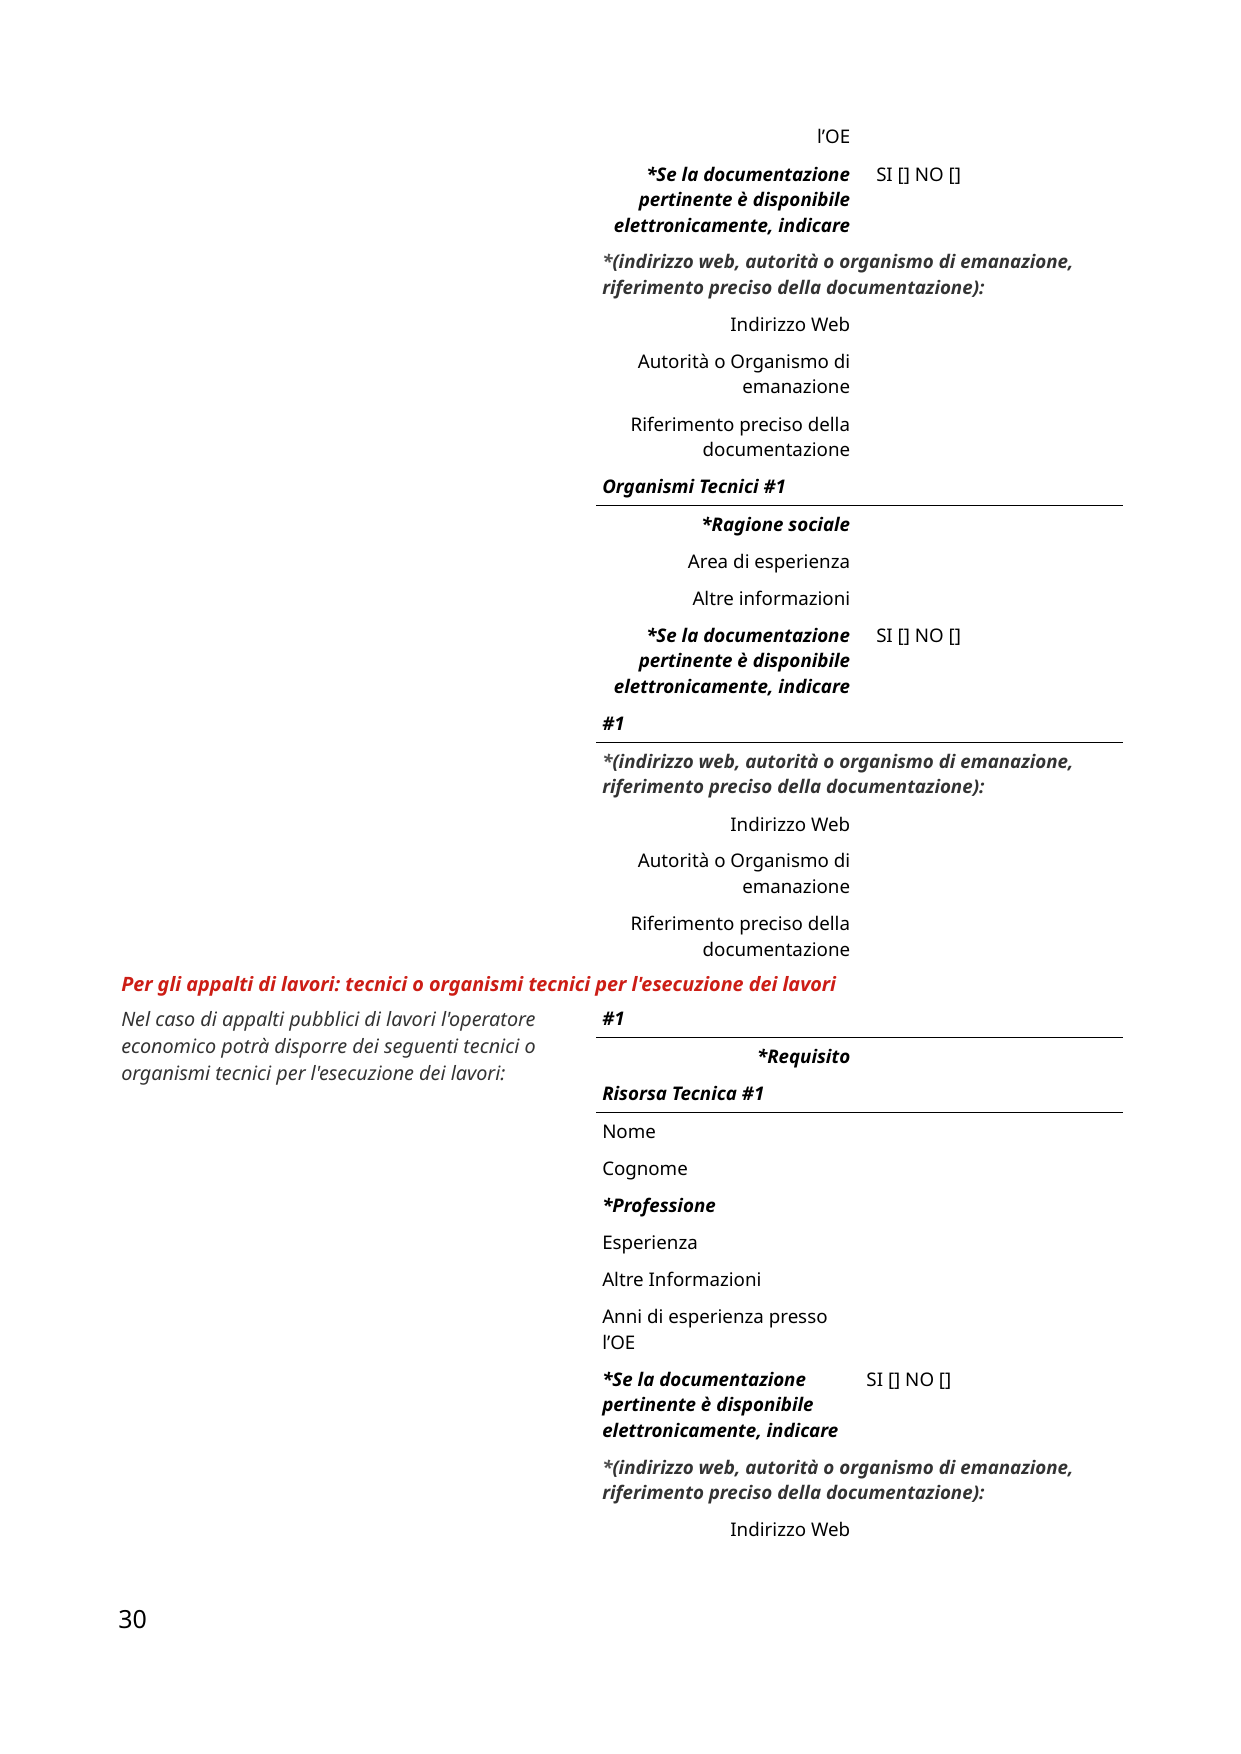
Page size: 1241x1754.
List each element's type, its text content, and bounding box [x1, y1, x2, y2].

table_cell Area di esperienza [596, 543, 856, 579]
table_cell *(indirizzo web, autorità o organismo di emanazione, riferimento preciso della documentazione): [596, 243, 1123, 306]
table_cell #1 [596, 1000, 1123, 1037]
table_cell [856, 1038, 1123, 1075]
table_cell Altre Informazioni [596, 1261, 856, 1298]
table_cell *(indirizzo web, autorità o organismo di emanazione, riferimento preciso della documentazione): [596, 743, 1123, 805]
table_cell [856, 1261, 1123, 1298]
table_cell [856, 905, 1123, 967]
table_cell Indirizzo Web [596, 805, 856, 842]
table_cell [856, 405, 1123, 468]
table_cell SI [] NO [] [856, 1360, 1123, 1448]
table_cell [856, 118, 1123, 155]
table_cell Autorità o Organismo di emanazione [596, 343, 856, 405]
table_cell [856, 1187, 1123, 1224]
table_cell l’OE [596, 118, 856, 155]
table_cell [856, 506, 1123, 543]
table_cell [856, 1511, 1123, 1548]
table_cell [856, 1113, 1123, 1150]
table_cell SI [] NO [] [856, 617, 1123, 704]
table_cell SI [] NO [] [856, 155, 1123, 243]
table_cell *(indirizzo web, autorità o organismo di emanazione, riferimento preciso della documentazione): [596, 1448, 1123, 1511]
table_cell Cognome [596, 1150, 856, 1187]
table_cell Per gli appalti di lavori: tecnici o organismi tecnici per l'esecuzione dei lavori [118, 967, 1123, 1000]
table_cell Indirizzo Web [596, 306, 856, 343]
table_cell [856, 343, 1123, 405]
table_cell Altre informazioni [596, 580, 856, 617]
table_cell Risorsa Tecnica #1 [596, 1075, 1123, 1112]
table_cell *Requisito [596, 1038, 856, 1075]
table_cell *Se la documentazione pertinente è disponibile elettronicamente, indicare [596, 1360, 856, 1448]
table_cell [856, 543, 1123, 579]
table_cell #1 [596, 705, 1123, 742]
table_cell [856, 805, 1123, 842]
table_cell *Ragione sociale [596, 506, 856, 543]
table_cell [856, 1150, 1123, 1187]
table_cell Esperienza [596, 1224, 856, 1261]
table_cell *Se la documentazione pertinente è disponibile elettronicamente, indicare [596, 155, 856, 243]
table_cell Nome [596, 1113, 856, 1150]
table_cell [856, 580, 1123, 617]
table_cell Anni di esperienza presso l’OE [596, 1298, 856, 1360]
table_cell Indirizzo Web [596, 1511, 856, 1548]
table_cell Riferimento preciso della documentazione [596, 405, 856, 468]
table_cell Autorità o Organismo di emanazione [596, 842, 856, 904]
table_cell [856, 1298, 1123, 1360]
table_cell [856, 1224, 1123, 1261]
table_cell Riferimento preciso della documentazione [596, 905, 856, 967]
table_cell Nel caso di appalti pubblici di lavori l'operatore economico potrà disporre dei seguenti tecnici o organismi tecnici per l'esecuzione dei lavori: [118, 1000, 596, 1548]
table_cell Organismi Tecnici #1 [596, 468, 1123, 504]
table_cell [118, 118, 596, 967]
table_cell [856, 842, 1123, 904]
table_cell *Se la documentazione pertinente è disponibile elettronicamente, indicare [596, 617, 856, 704]
table_cell [856, 306, 1123, 343]
table_cell *Professione [596, 1187, 856, 1224]
